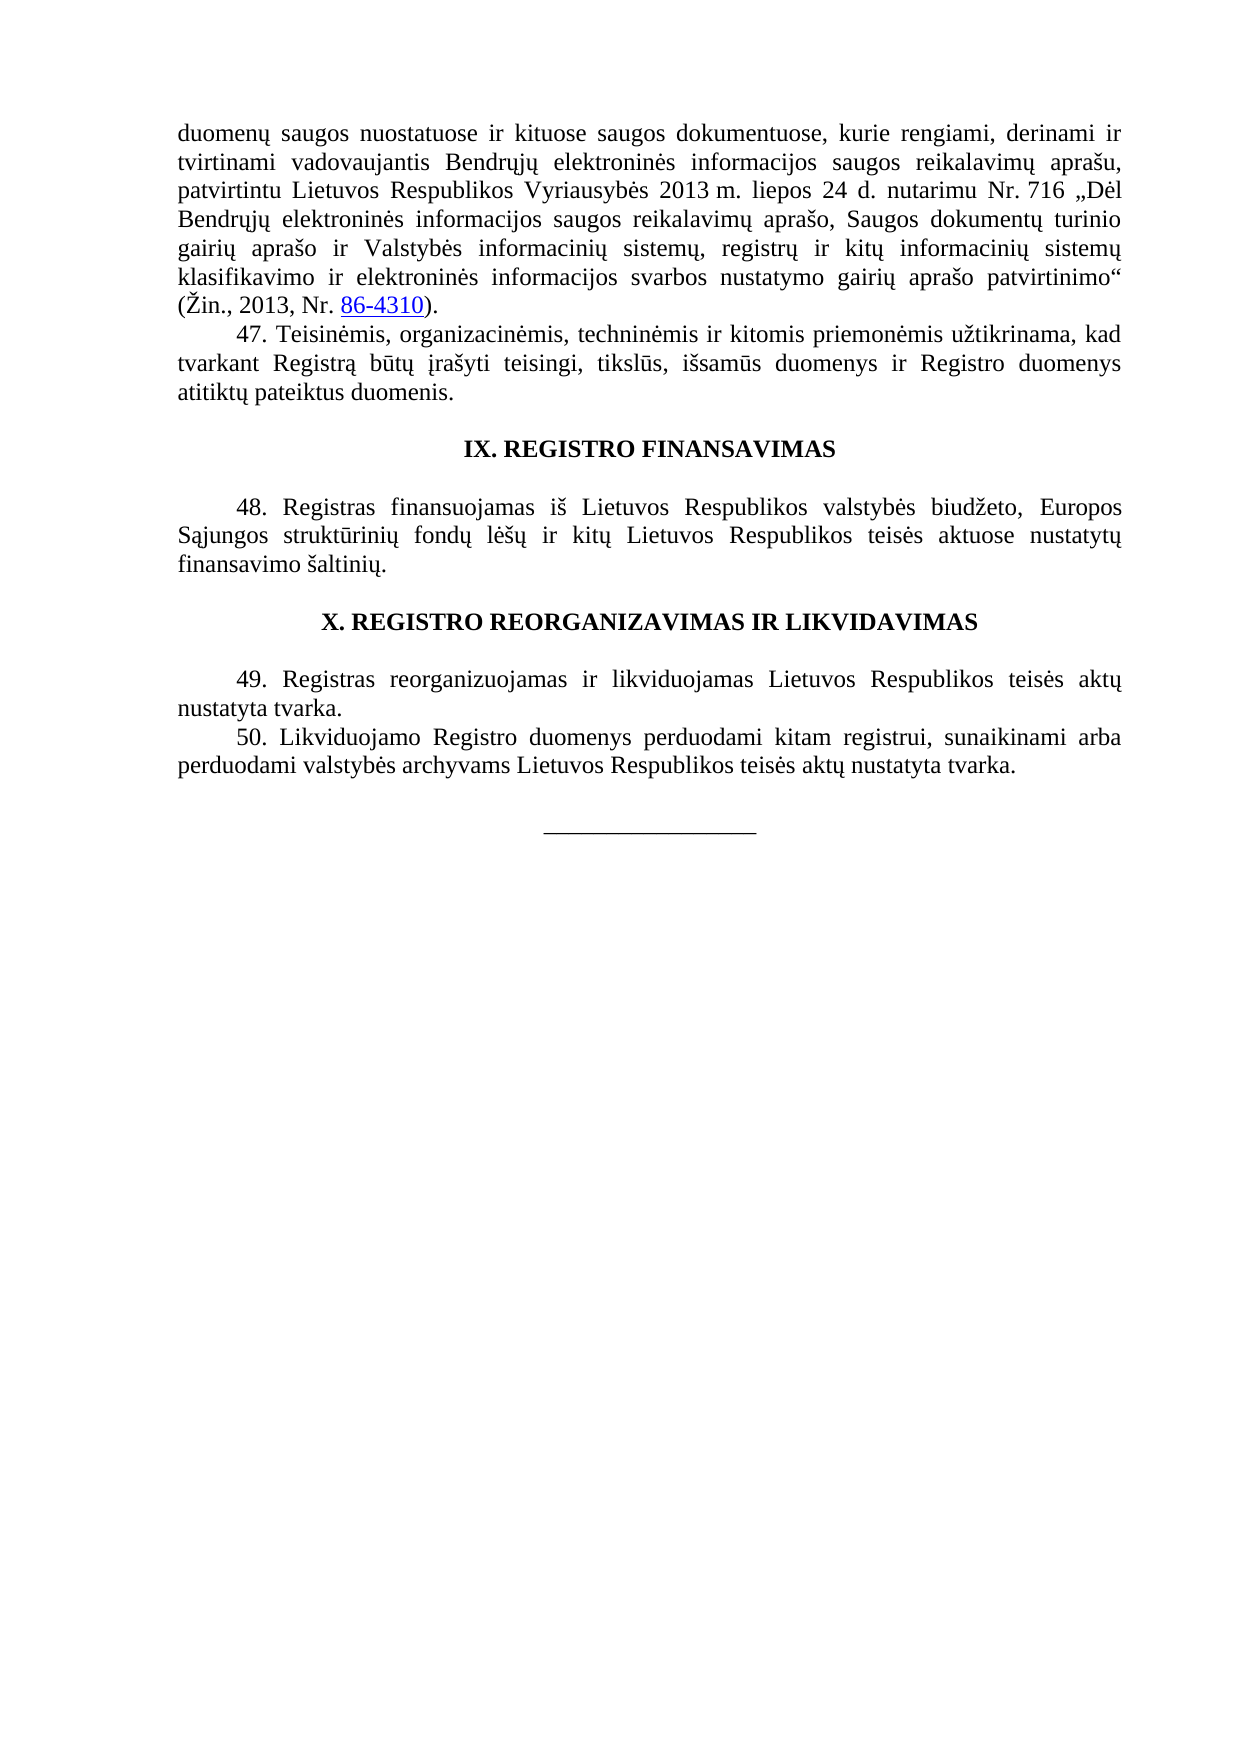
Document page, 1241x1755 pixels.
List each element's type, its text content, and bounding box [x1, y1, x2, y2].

text X. REGISTRO REORGANIZAVIMAS IR LIKVIDAVIMAS [177, 607, 1122, 636]
text _________________ [177, 808, 1122, 837]
text 48. Registras finansuojamas iš Lietuvos Respublikos valstybės biudžeto, Europos Sąjungos struktūrinių fondų lėšų ir kitų Lietuvos Respublikos teisės aktuose nustatytų finansavimo šaltinių. [177, 492, 1122, 578]
text 47. Teisinėmis, organizacinėmis, techninėmis ir kitomis priemonėmis užtikrinama, kad tvarkant Registrą būtų įrašyti teisingi, tikslūs, išsamūs duomenys ir Registro duomenys atitiktų pateiktus duomenis. [177, 319, 1122, 406]
text IX. REGISTRO FINANSAVIMAS [177, 434, 1122, 463]
text 49. Registras reorganizuojamas ir likviduojamas Lietuvos Respublikos teisės aktų nustatyta tvarka. [177, 664, 1122, 722]
text duomenų saugos nuostatuose ir kituose saugos dokumentuose, kurie rengiami, derinami ir tvirtinami vadovaujantis Bendrųjų elektroninės informacijos saugos reikalavimų aprašu, patvirtintu Lietuvos Respublikos Vyriausybės 2013 m. liepos 24 d. nutarimu Nr. 716 „Dėl Bendrųjų elektroninės informacijos saugos reikalavimų aprašo, Saugos dokumentų turinio gairių aprašo ir Valstybės informacinių sistemų, registrų ir kitų informacinių sistemų klasifikavimo ir elektroninės informacijos svarbos nustatymo gairių aprašo patvirtinimo“ (Žin., 2013, Nr. 86-4310). [177, 118, 1122, 319]
text 50. Likviduojamo Registro duomenys perduodami kitam registrui, sunaikinami arba perduodami valstybės archyvams Lietuvos Respublikos teisės aktų nustatyta tvarka. [177, 722, 1122, 779]
